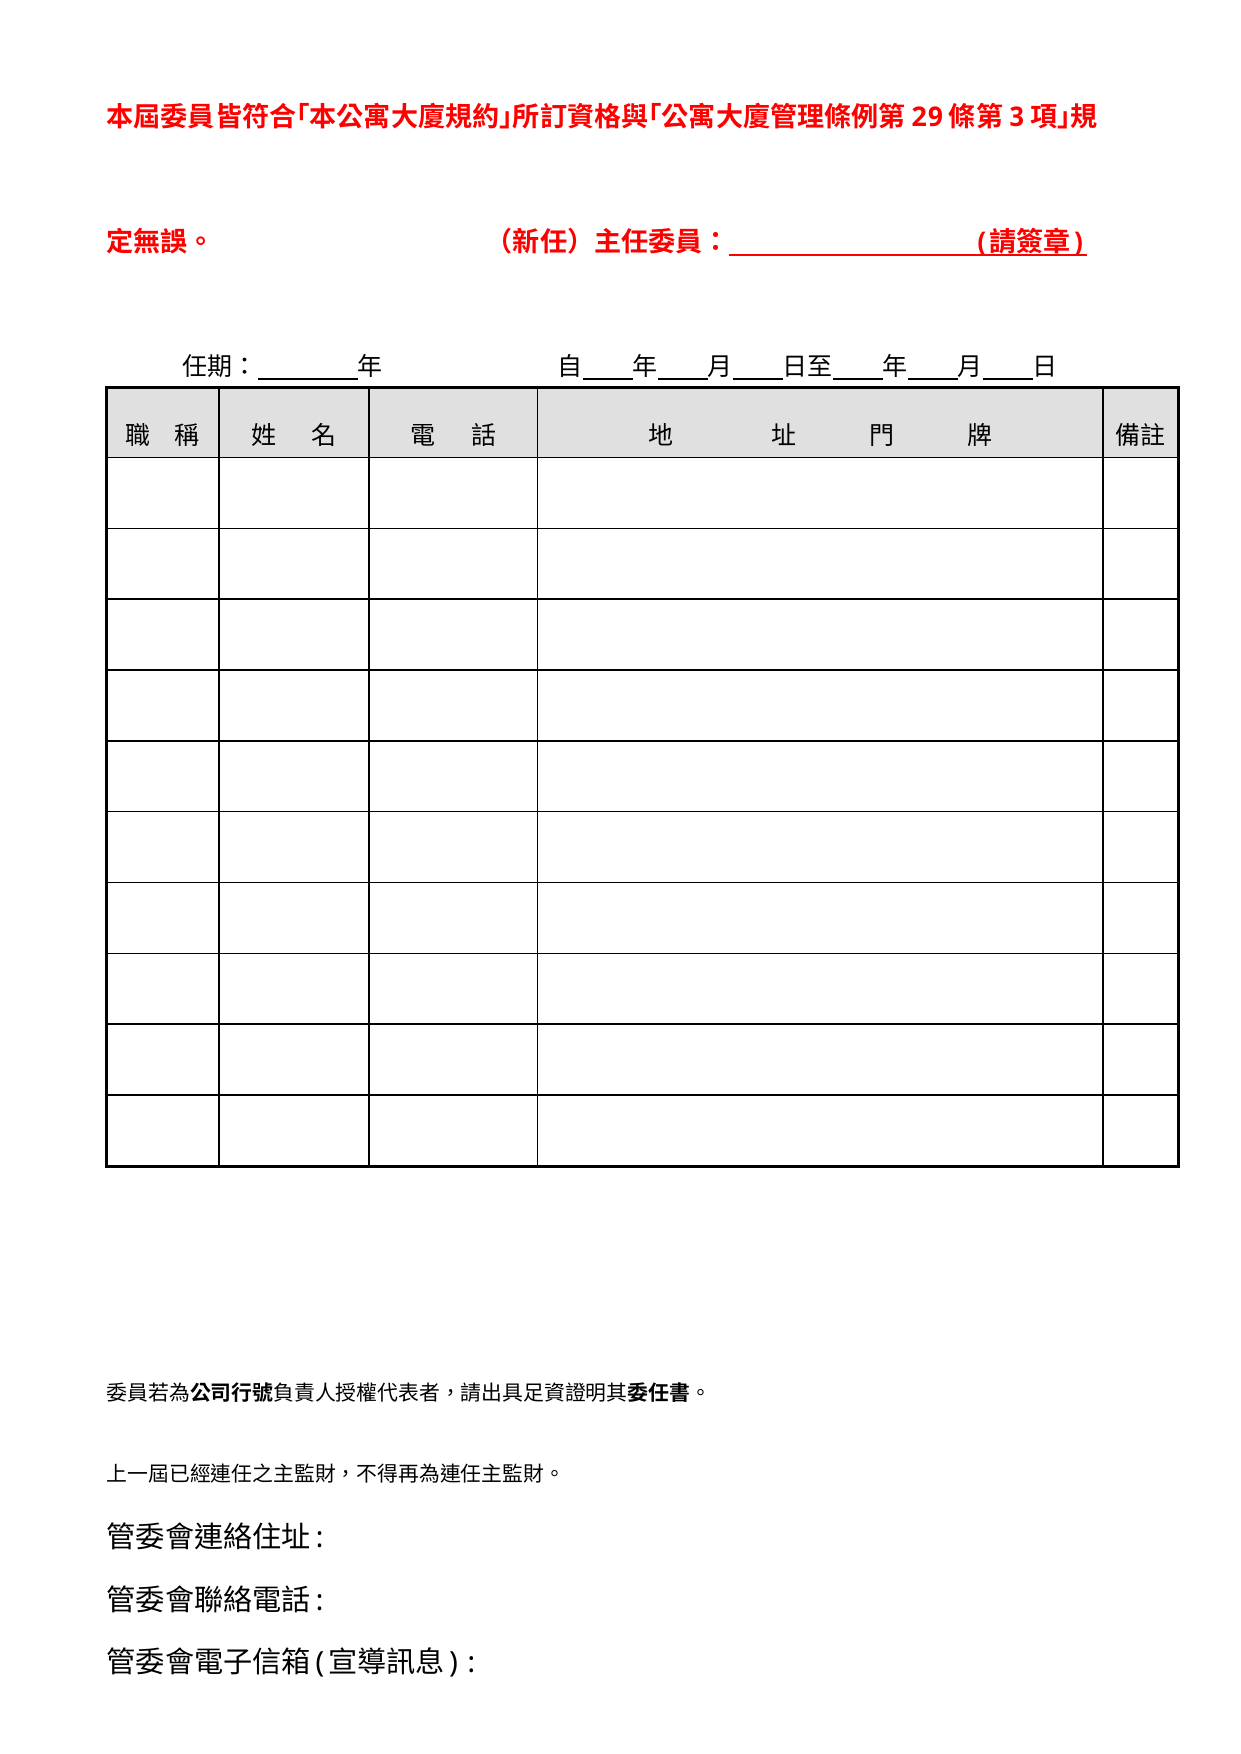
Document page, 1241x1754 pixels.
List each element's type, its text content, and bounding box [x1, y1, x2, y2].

table_cell [220, 812, 368, 882]
table_cell [1104, 883, 1177, 952]
text 管委會聯絡電話: [106, 1556, 1134, 1618]
table_header 姓 名 [220, 389, 368, 457]
table_cell [1104, 1025, 1177, 1094]
table_cell [370, 529, 537, 598]
table_cell [538, 600, 1102, 669]
table_cell [108, 600, 218, 669]
table_cell [538, 529, 1102, 598]
table_cell [1104, 671, 1177, 740]
table_cell [1104, 954, 1177, 1023]
text 本屆委員皆符合｢本公寓大廈規約｣所訂資格與｢公寓大廈管理條例第29條第3項｣規 [106, 73, 1104, 136]
table_cell [538, 883, 1102, 952]
table_cell [1104, 458, 1177, 527]
table_cell [370, 742, 537, 811]
table_cell [538, 742, 1102, 811]
text 委員若為公司行號負責人授權代表者，請出具足資證明其委任書。 [106, 1349, 1017, 1412]
table_cell [220, 600, 368, 669]
table_cell [370, 812, 537, 882]
table_cell [108, 883, 218, 952]
table_cell [220, 1025, 368, 1094]
table_cell [108, 742, 218, 811]
text 管委會電子信箱(宣導訊息): [106, 1618, 1134, 1681]
table_cell [220, 529, 368, 598]
table_cell [370, 883, 537, 952]
table_cell [108, 458, 218, 527]
table_cell [538, 954, 1102, 1023]
table_cell [220, 954, 368, 1023]
table_cell [220, 671, 368, 740]
table_cell [370, 1096, 537, 1165]
table_cell [538, 458, 1102, 527]
table_cell [1104, 529, 1177, 598]
table_cell [1104, 1096, 1177, 1165]
table_cell [108, 529, 218, 598]
table_cell [370, 671, 537, 740]
table_cell [370, 954, 537, 1023]
table_cell [370, 600, 537, 669]
table_cell [1104, 600, 1177, 669]
table_cell [370, 1025, 537, 1094]
table_cell [1104, 812, 1177, 882]
table_header 地 址 門 牌 [538, 389, 1102, 457]
table_cell [538, 671, 1102, 740]
text 管委會連絡住址: [106, 1493, 1134, 1556]
table_cell [108, 671, 218, 740]
table_cell [220, 883, 368, 952]
table_cell [370, 458, 537, 527]
table_header 職 稱 [108, 389, 218, 457]
table_header 電 話 [370, 389, 537, 457]
table_cell [220, 742, 368, 811]
table_header 備註 [1104, 389, 1177, 457]
table_cell [220, 1096, 368, 1165]
table_cell [538, 1096, 1102, 1165]
table_cell [538, 812, 1102, 882]
table_cell [108, 1096, 218, 1165]
text 定無誤。 （新任）主任委員： (請簽章) [106, 198, 1104, 261]
text 任期： 年 自 年 月 日至 年 月 日 [106, 323, 1134, 386]
table_cell [108, 812, 218, 882]
table_cell [220, 458, 368, 527]
table_cell [108, 954, 218, 1023]
text 上一屆已經連任之主監財，不得再為連任主監財。 [106, 1431, 1017, 1493]
table_cell [108, 1025, 218, 1094]
table_cell [1104, 742, 1177, 811]
table_cell [538, 1025, 1102, 1094]
